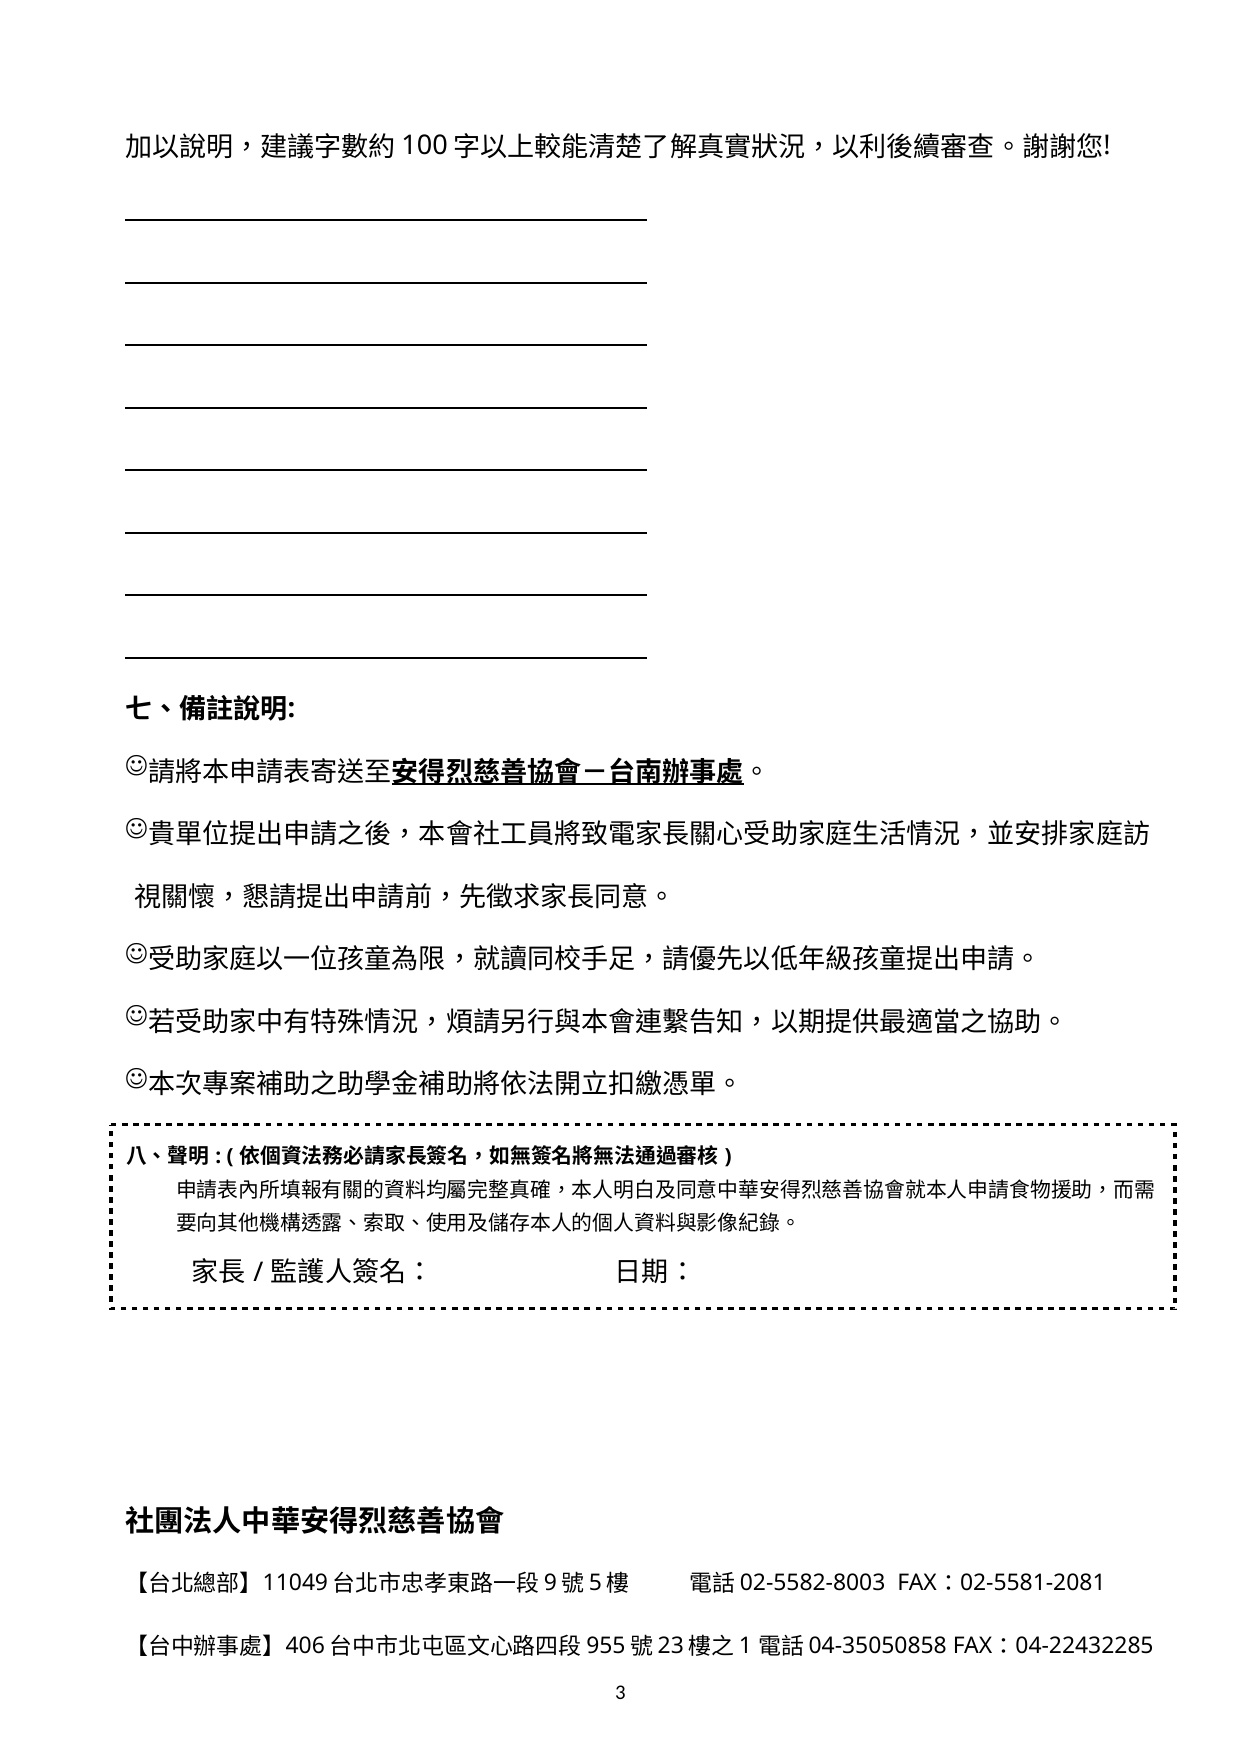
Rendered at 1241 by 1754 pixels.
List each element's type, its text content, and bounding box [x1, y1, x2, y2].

text 貴單位提出申請之後，本會社工員將致電家長關心受助家庭生活情況，並安排家庭訪視關懷，懇請提出申請前，先徵求家長同意。 [125, 790, 1165, 915]
text 加以說明，建議字數約100字以上較能清楚了解真實狀況，以利後續審查。謝謝您! [125, 102, 1165, 165]
text 本次專案補助之助學金補助將依法開立扣繳憑單。 [125, 1040, 1165, 1102]
text 【台北總部】11049台北市忠孝東路一段9號5樓 電話02-5582-8003 FAX：02-5581-2081 [125, 1540, 1165, 1602]
text 社團法人中華安得烈慈善協會 [125, 1477, 1165, 1540]
text 七、備註說明: [125, 665, 1165, 727]
text 受助家庭以一位孩童為限，就讀同校手足，請優先以低年級孩童提出申請。 [125, 915, 1165, 977]
text 請將本申請表寄送至安得烈慈善協會－台南辦事處。 [125, 727, 1165, 790]
text 若受助家中有特殊情況，煩請另行與本會連繫告知，以期提供最適當之協助。 [125, 977, 1165, 1040]
text 【台中辦事處】406台中市北屯區文心路四段955號23樓之1 電話04-35050858 FAX：04-22432285 [125, 1602, 1165, 1665]
